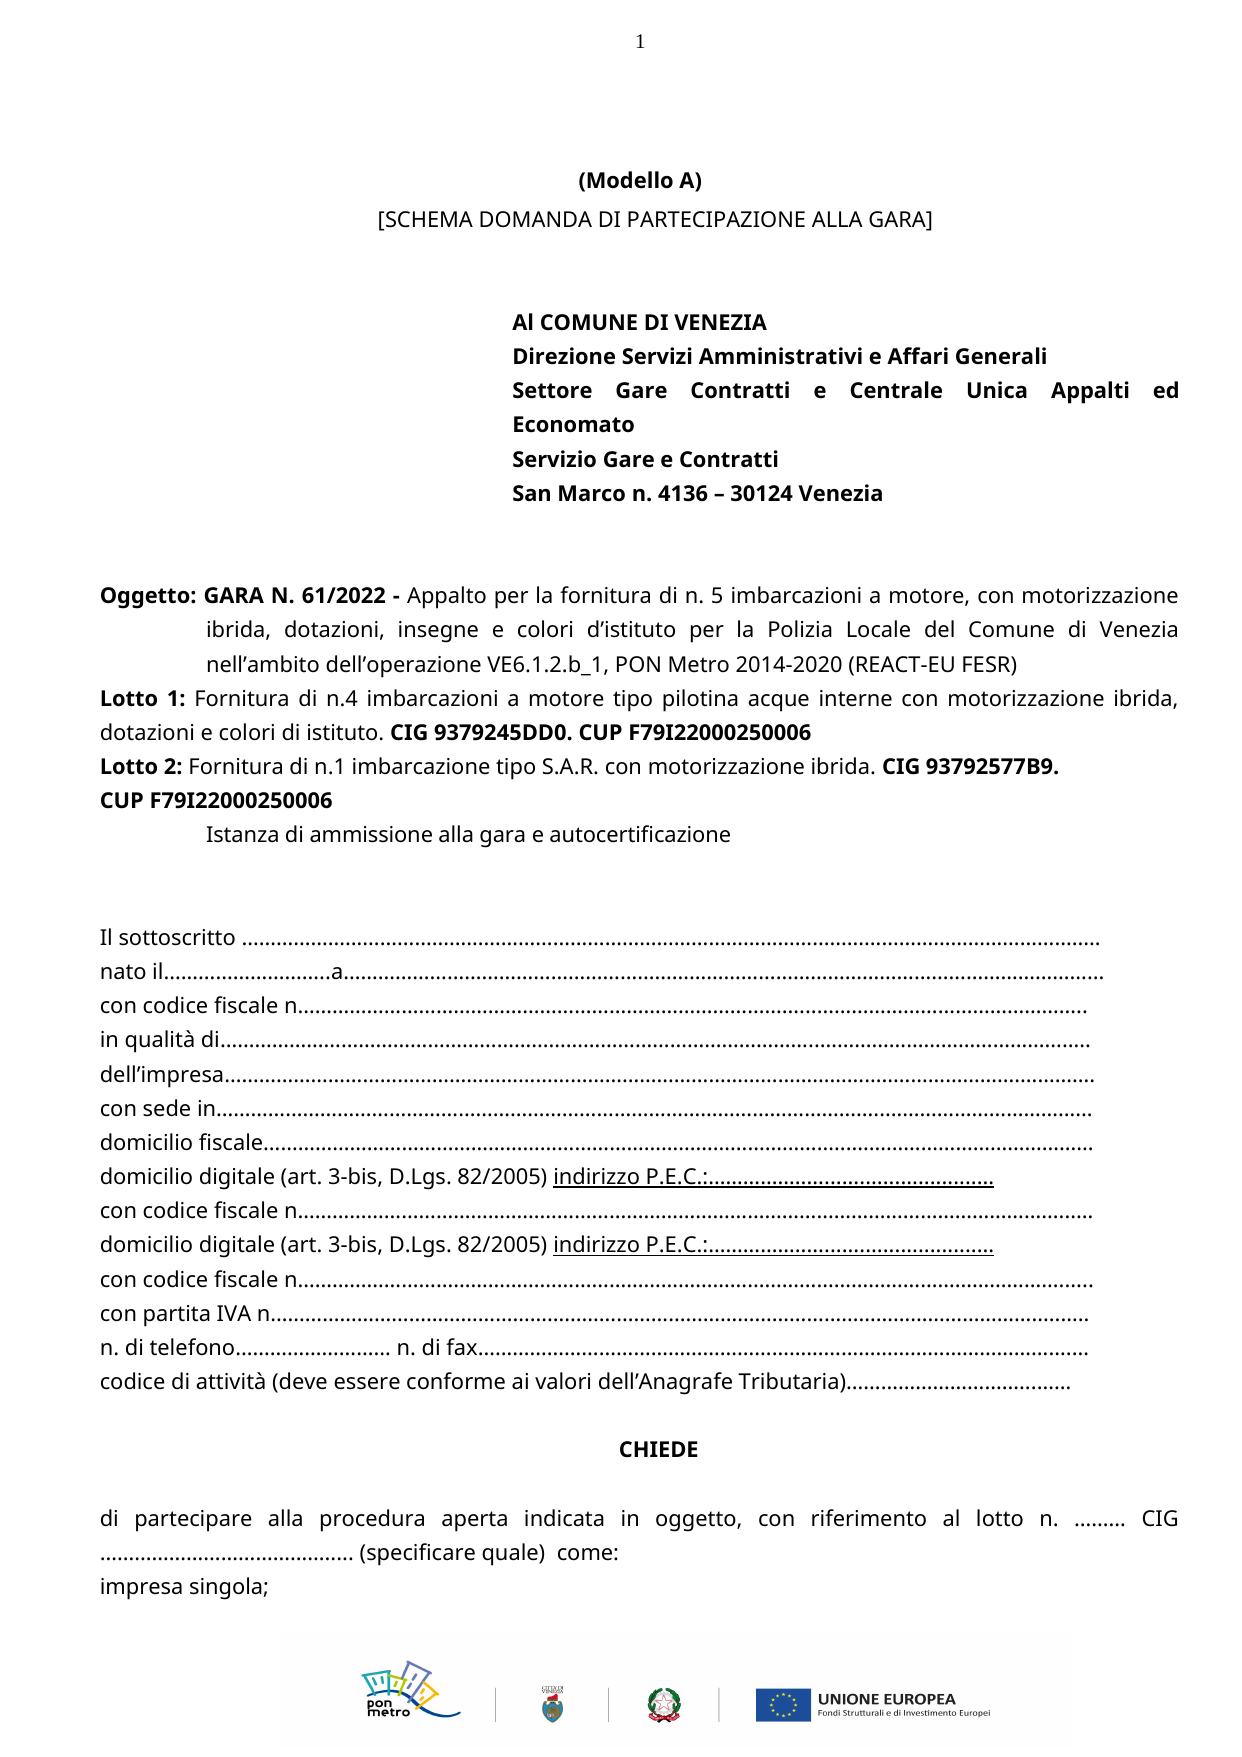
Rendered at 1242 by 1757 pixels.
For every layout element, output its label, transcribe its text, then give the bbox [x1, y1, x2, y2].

text con partita IVA n………………………………………………………………………………………………………………………..….. [99, 1298, 1180, 1327]
text con codice fiscale n……………………………………………………………………………...……………………………………….. [99, 990, 1180, 1020]
text con codice fiscale n……………………………………………………………………………………………………………………...... [99, 1263, 1180, 1293]
text con sede in……………………………………………………………………………………………………..……………………………… [99, 1093, 1180, 1122]
text domicilio digitale (art. 3-bis, D.Lgs. 82/2005) indirizzo P.E.C.:…………….................................. [99, 1161, 1180, 1191]
text di partecipare alla procedura aperta indicata in oggetto, con riferimento al lotto n. ……… CIG …………………………………..... (specificare quale) come: [99, 1503, 1180, 1567]
text Lotto 2: Fornitura di n.1 imbarcazione tipo S.A.R. con motorizzazione ibrida. CIG 93792577B9. [99, 751, 1180, 781]
text Istanza di ammissione alla gara e autocertificazione [99, 819, 1180, 849]
text San Marco n. 4136 – 30124 Venezia [512, 478, 1180, 507]
text n. di telefono……………………… n. di fax………………………………………………………………………………………….… [99, 1332, 1180, 1362]
subtitle Al COMUNE DI VENEZIA [512, 307, 1180, 337]
text in qualità di…………………………………………………………………………………………..……………………………………….. [99, 1024, 1180, 1054]
text domicilio digitale (art. 3-bis, D.Lgs. 82/2005) indirizzo P.E.C.:…………….................................. [99, 1229, 1180, 1259]
text (Modello A) [99, 164, 1180, 194]
text codice di attività (deve essere conforme ai valori dell’Anagrafe Tributaria)…………………………...…… [99, 1366, 1180, 1396]
subtitle Settore Gare Contratti e Centrale Unica Appalti ed Economato [512, 375, 1180, 439]
text [SCHEMA DOMANDA DI PARTECIPAZIONE ALLA GARA] [137, 204, 1173, 234]
text dell’impresa……………………………………………………………………………………………………..………………….…………. [99, 1058, 1180, 1088]
text domicilio fiscale………………………………………………………………………………………...…………………………………… [99, 1127, 1180, 1157]
subtitle Direzione Servizi Amministrativi e Affari Generali [512, 341, 1180, 371]
text CUP F79I22000250006 [99, 785, 1180, 815]
text Oggetto: GARA N. 61/2022 - Appalto per la fornitura di n. 5 imbarcazioni a motore, con motorizzazione ibrida, dotazioni, insegne e colori d’istituto per la Polizia Locale del Comune di Venezia nell’ambito dell’operazione VE6.1.2.b_1, PON Metro 2014-2020 (REACT-EU FESR) [99, 580, 1180, 678]
picture [277, 1633, 1077, 1747]
text Il sottoscritto ………………………………………………………………………………………………………………………………..… [99, 922, 1180, 952]
subtitle Servizio Gare e Contratti [512, 443, 1180, 473]
text nato il………………………..a…………………………………………………………………………………………………………………... [99, 956, 1180, 986]
text CHIEDE [137, 1434, 1180, 1464]
text Lotto 1: Fornitura di n.4 imbarcazioni a motore tipo pilotina acque interne con motorizzazione ibrida, dotazioni e colori di istituto. CIG 9379245DD0. CUP F79I22000250006 [99, 683, 1180, 747]
text con codice fiscale n……………………………………………………………………………………………………………………...… [99, 1195, 1180, 1225]
text impresa singola; [99, 1571, 1180, 1601]
